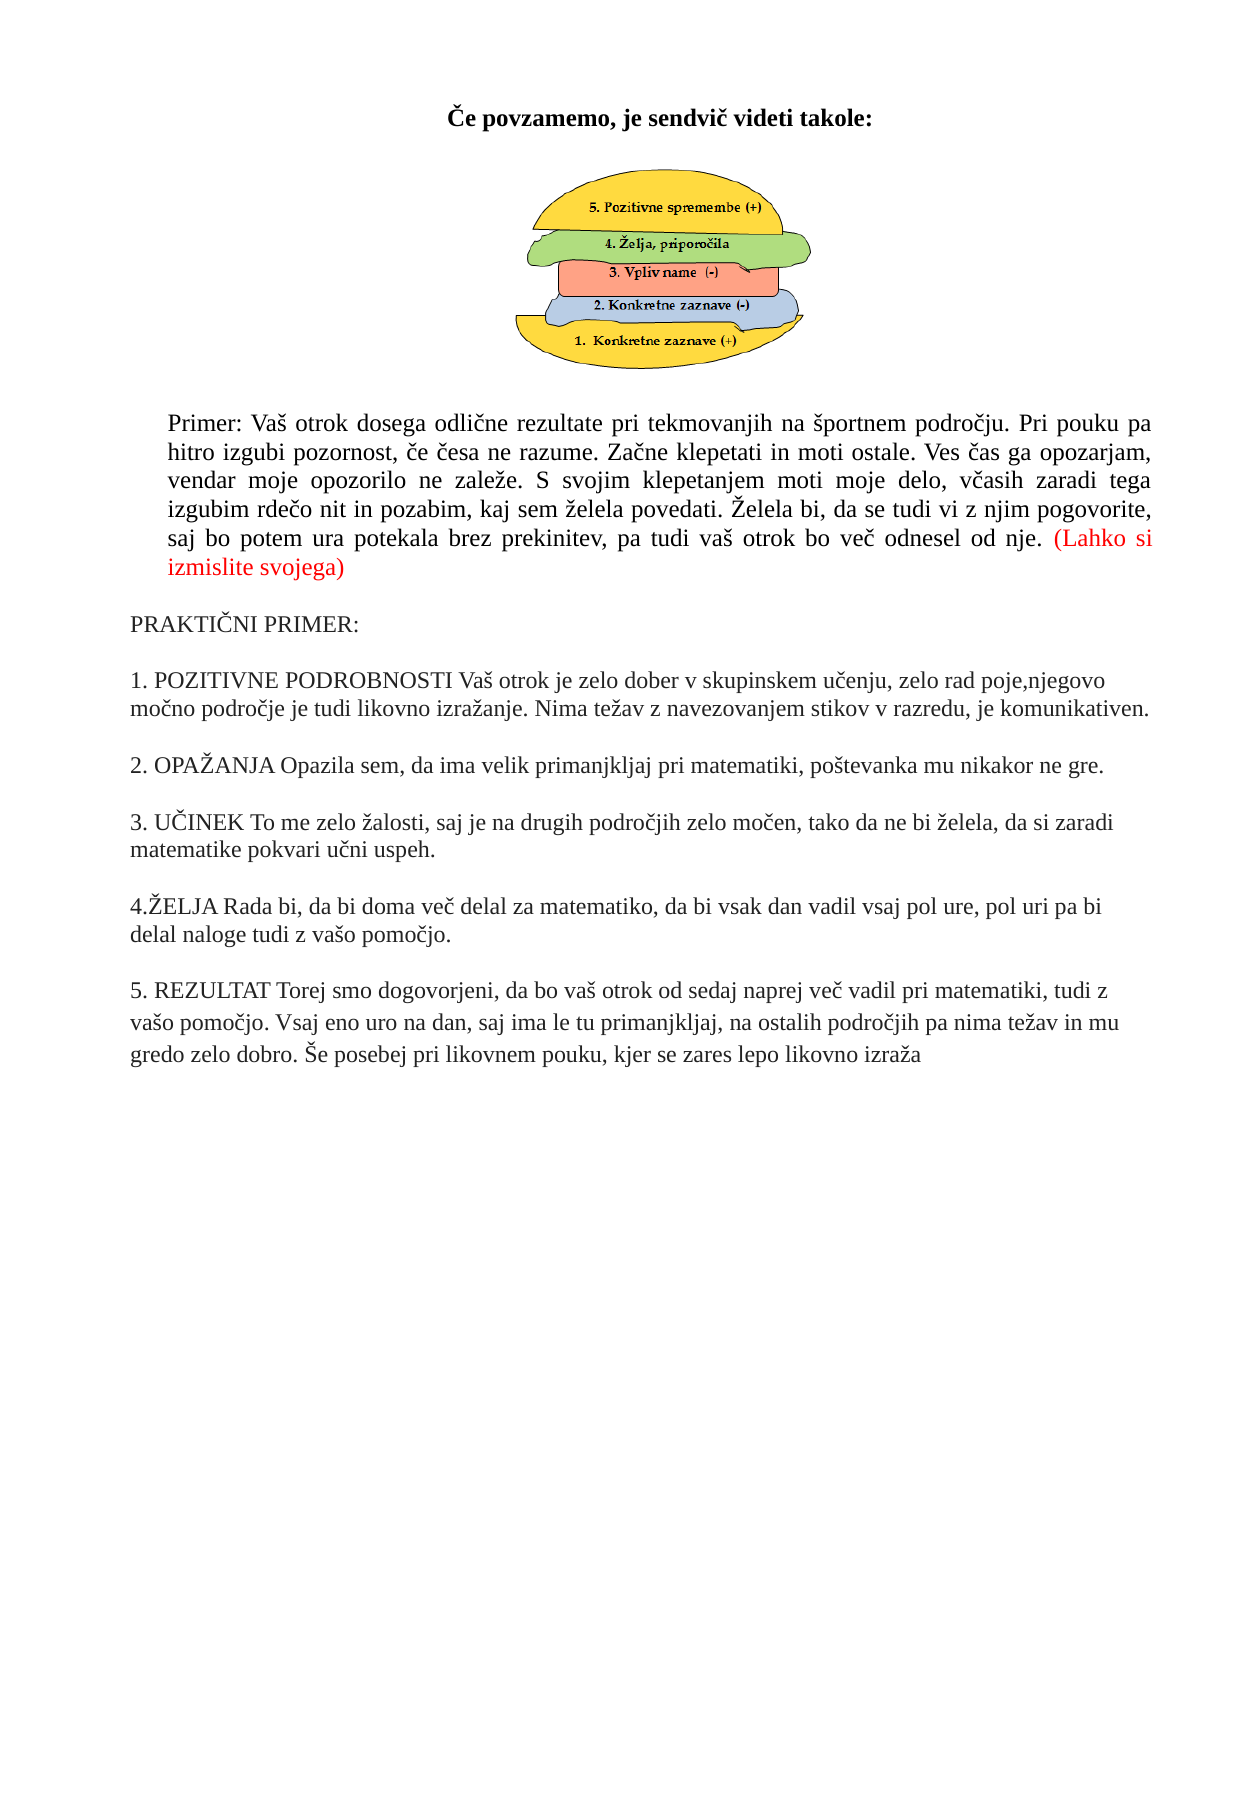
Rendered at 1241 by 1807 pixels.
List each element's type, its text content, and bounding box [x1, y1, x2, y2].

text PRAKTIČNI PRIMER: [130, 610, 1152, 637]
text 3. UČINEK To me zelo žalosti, saj je na drugih področjih zelo močen, tako da ne bi želela, da si zaradi matematike pokvari učni uspeh. [130, 808, 1152, 863]
text Primer: Vaš otrok dosega odlične rezultate pri tekmovanjih na športnem področju. Pri pouku pa hitro izgubi pozornost, če česa ne razume. Začne klepetati in moti ostale. Ves čas ga opozarjam, vendar moje opozorilo ne zaleže. S svojim klepetanjem moti moje delo, včasih zaradi tega izgubim rdečo nit in pozabim, kaj sem želela povedati. Želela bi, da se tudi vi z njim pogovorite, saj bo potem ura potekala brez prekinitev, pa tudi vaš otrok bo več odnesel od nje. (Lahko si izmislite svojega) [167, 408, 1152, 581]
text 5. REZULTAT Torej smo dogovorjeni, da bo vaš otrok od sedaj naprej več vadil pri matematiki, tudi z vašo pomočjo. Vsaj eno uro na dan, saj ima le tu primanjkljaj, na ostalih področjih pa nima težav in mu gredo zelo dobro. Še posebej pri likovnem pouku, kjer se zares lepo likovno izraža [130, 976, 1152, 1067]
text Če povzamemo, je sendvič videti takole: [167, 103, 1152, 379]
text 2. OPAŽANJA Opazila sem, da ima velik primanjkljaj pri matematiki, poštevanka mu nikakor ne gre. [130, 751, 1152, 778]
text 1. POZITIVNE PODROBNOSTI Vaš otrok je zelo dober v skupinskem učenju, zelo rad poje,njegovo močno področje je tudi likovno izražanje. Nima težav z navezovanjem stikov v razredu, je komunikativen. [130, 666, 1152, 722]
picture [498, 161, 828, 374]
text 4.ŽELJA Rada bi, da bi doma več delal za matematiko, da bi vsak dan vadil vsaj pol ure, pol uri pa bi delal naloge tudi z vašo pomočjo. [130, 892, 1152, 947]
